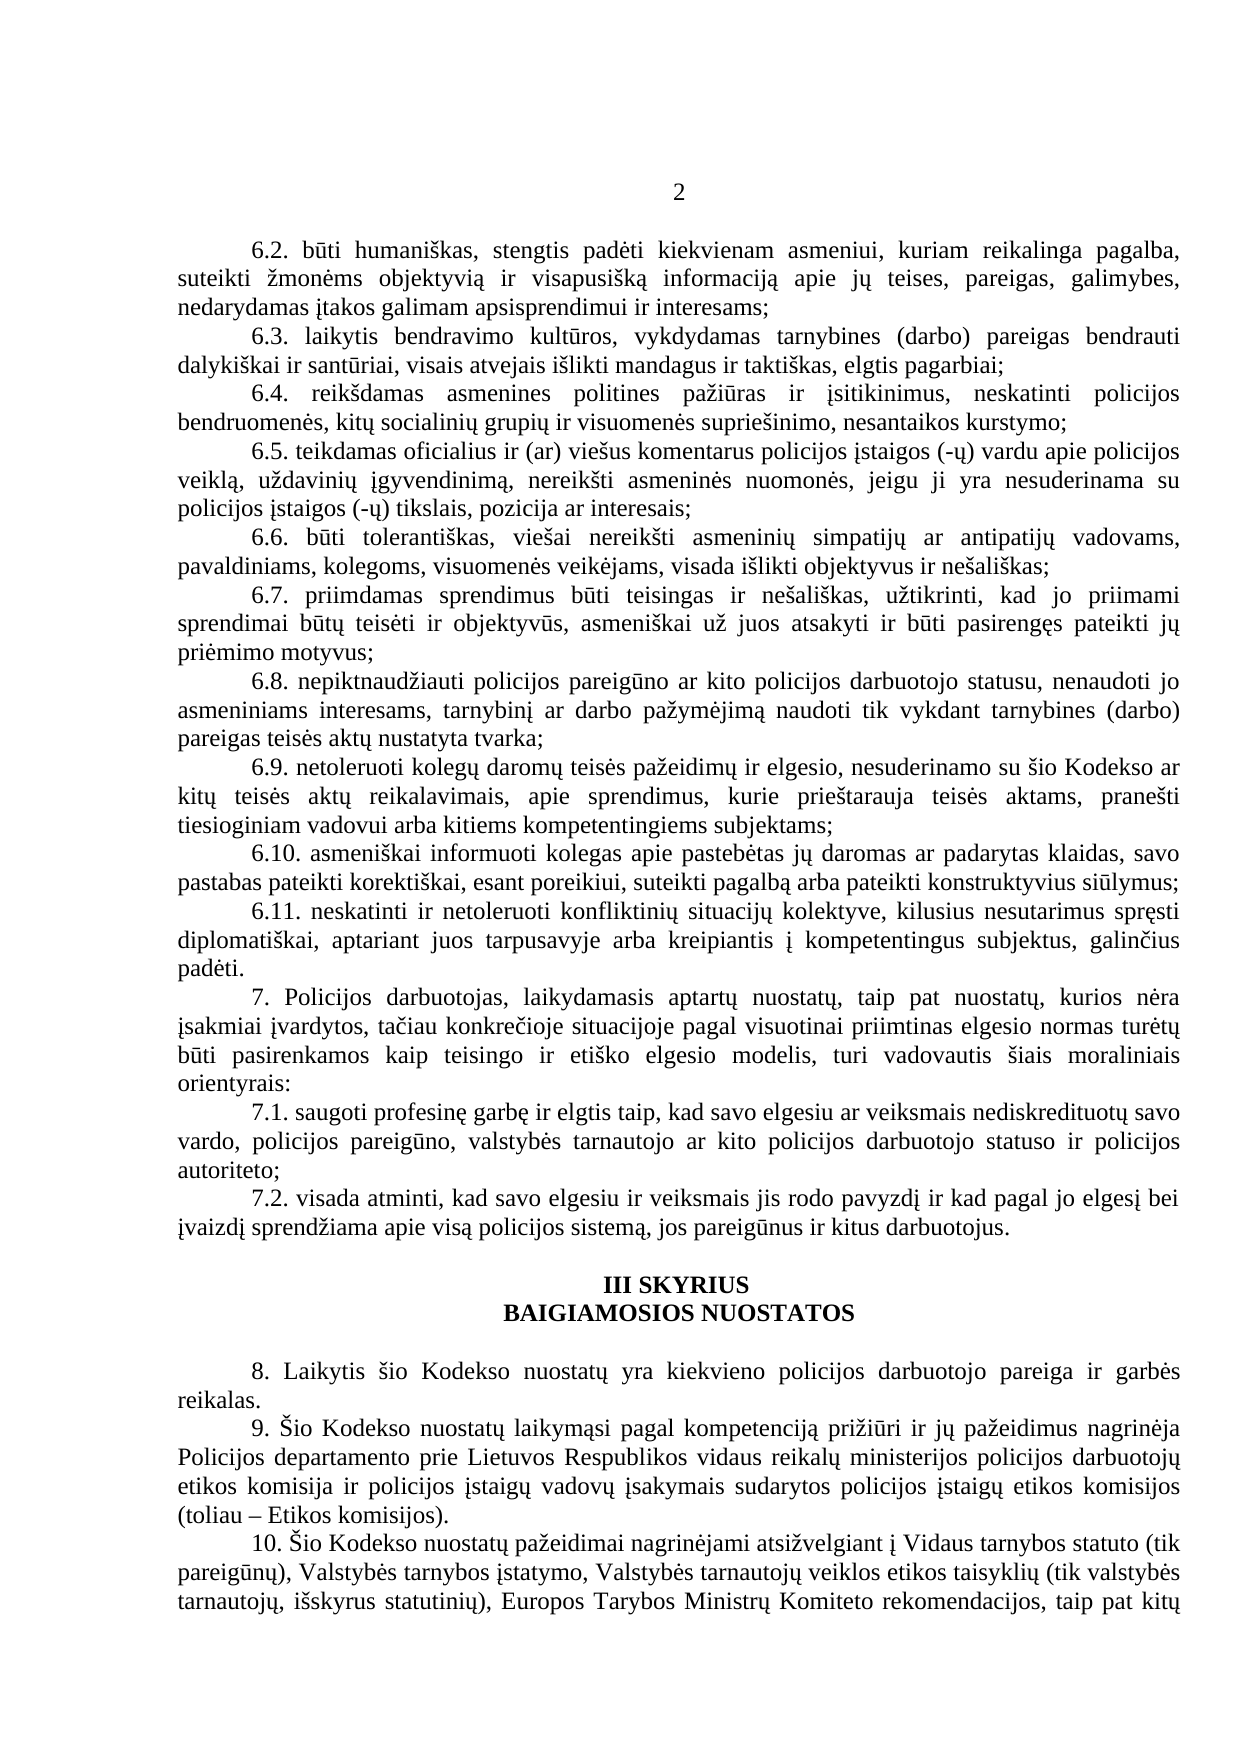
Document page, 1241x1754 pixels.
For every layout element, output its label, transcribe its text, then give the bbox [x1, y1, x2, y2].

text 6.3. laikytis bendravimo kultūros, vykdydamas tarnybines (darbo) pareigas bendrauti dalykiškai ir santūriai, visais atvejais išlikti mandagus ir taktiškas, elgtis pagarbiai; [177, 321, 1181, 378]
text 6.6. būti tolerantiškas, viešai nereikšti asmeninių simpatijų ar antipatijų vadovams, pavaldiniams, kolegoms, visuomenės veikėjams, visada išlikti objektyvus ir nešališkas; [177, 522, 1181, 580]
text 6.10. asmeniškai informuoti kolegas apie pastebėtas jų daromas ar padarytas klaidas, savo pastabas pateikti korektiškai, esant poreikiui, suteikti pagalbą arba pateikti konstruktyvius siūlymus; [177, 838, 1181, 896]
text 8. Laikytis šio Kodekso nuostatų yra kiekvieno policijos darbuotojo pareiga ir garbės reikalas. [177, 1356, 1181, 1413]
text 6.11. neskatinti ir netoleruoti konfliktinių situacijų kolektyve, kilusius nesutarimus spręsti diplomatiškai, aptariant juos tarpusavyje arba kreipiantis į kompetentingus subjektus, galinčius padėti. [177, 896, 1181, 982]
text 6.9. netoleruoti kolegų daromų teisės pažeidimų ir elgesio, nesuderinamo su šio Kodekso ar kitų teisės aktų reikalavimais, apie sprendimus, kurie prieštarauja teisės aktams, pranešti tiesioginiam vadovui arba kitiems kompetentingiems subjektams; [177, 752, 1181, 838]
text 7. Policijos darbuotojas, laikydamasis aptartų nuostatų, taip pat nuostatų, kurios nėra įsakmiai įvardytos, tačiau konkrečioje situacijoje pagal visuotinai priimtinas elgesio normas turėtų būti pasirenkamos kaip teisingo ir etiško elgesio modelis, turi vadovautis šiais moraliniais orientyrais: [177, 982, 1181, 1097]
text 6.2. būti humaniškas, stengtis padėti kiekvienam asmeniui, kuriam reikalinga pagalba, suteikti žmonėms objektyvią ir visapusišką informaciją apie jų teises, pareigas, galimybes, nedarydamas įtakos galimam apsisprendimui ir interesams; [177, 235, 1181, 321]
text 7.1. saugoti profesinę garbę ir elgtis taip, kad savo elgesiu ar veiksmais nediskredituotų savo vardo, policijos pareigūno, valstybės tarnautojo ar kito policijos darbuotojo statuso ir policijos autoriteto; [177, 1097, 1181, 1183]
text 7.2. visada atminti, kad savo elgesiu ir veiksmais jis rodo pavyzdį ir kad pagal jo elgesį bei įvaizdį sprendžiama apie visą policijos sistemą, jos pareigūnus ir kitus darbuotojus. [177, 1183, 1181, 1241]
text 6.4. reikšdamas asmenines politines pažiūras ir įsitikinimus, neskatinti policijos bendruomenės, kitų socialinių grupių ir visuomenės supriešinimo, nesantaikos kurstymo; [177, 378, 1181, 436]
text 9. Šio Kodekso nuostatų laikymąsi pagal kompetenciją prižiūri ir jų pažeidimus nagrinėja Policijos departamento prie Lietuvos Respublikos vidaus reikalų ministerijos policijos darbuotojų etikos komisija ir policijos įstaigų vadovų įsakymais sudarytos policijos įstaigų etikos komisijos (toliau – Etikos komisijos). [177, 1413, 1181, 1528]
text III SKYRIUS [177, 1270, 1181, 1298]
text BAIGIAMOSIOS NUOSTATOS [177, 1298, 1181, 1327]
text 10. Šio Kodekso nuostatų pažeidimai nagrinėjami atsižvelgiant į Vidaus tarnybos statuto (tik pareigūnų), Valstybės tarnybos įstatymo, Valstybės tarnautojų veiklos etikos taisyklių (tik valstybės tarnautojų, išskyrus statutinių), Europos Tarybos Ministrų Komiteto rekomendacijos, taip pat kitų [177, 1528, 1181, 1615]
text 6.8. nepiktnaudžiauti policijos pareigūno ar kito policijos darbuotojo statusu, nenaudoti jo asmeniniams interesams, tarnybinį ar darbo pažymėjimą naudoti tik vykdant tarnybines (darbo) pareigas teisės aktų nustatyta tvarka; [177, 666, 1181, 752]
text 6.7. priimdamas sprendimus būti teisingas ir nešališkas, užtikrinti, kad jo priimami sprendimai būtų teisėti ir objektyvūs, asmeniškai už juos atsakyti ir būti pasirengęs pateikti jų priėmimo motyvus; [177, 580, 1181, 666]
text 6.5. teikdamas oficialius ir (ar) viešus komentarus policijos įstaigos (-ų) vardu apie policijos veiklą, uždavinių įgyvendinimą, nereikšti asmeninės nuomonės, jeigu ji yra nesuderinama su policijos įstaigos (-ų) tikslais, pozicija ar interesais; [177, 436, 1181, 522]
